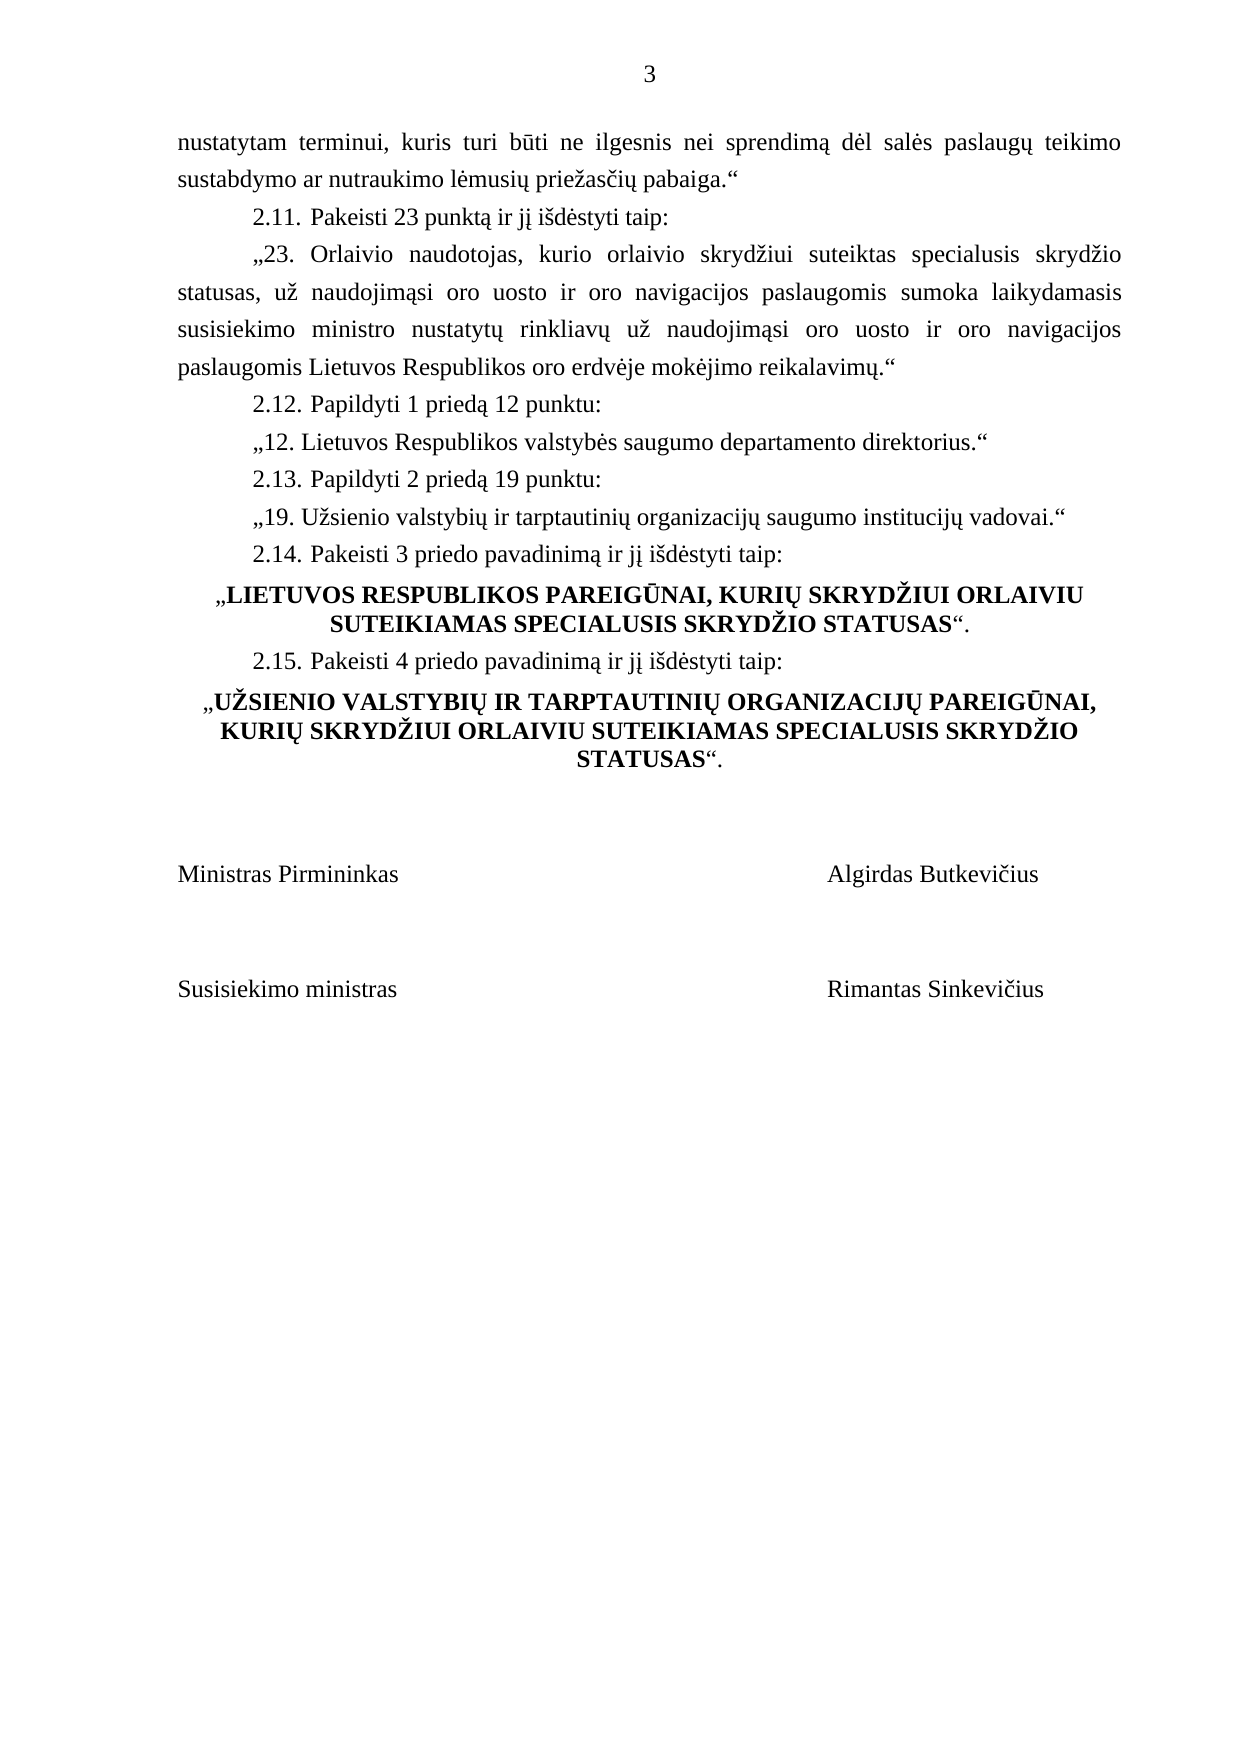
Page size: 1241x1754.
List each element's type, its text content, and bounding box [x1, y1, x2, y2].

text „UŽSIENIO VALSTYBIŲ IR TARPTAUTINIŲ ORGANIZACIJŲ PAREIGŪNAI, KURIŲ SKRYDŽIUI ORLAIVIU SUTEIKIAMAS SPECIALUSIS SKRYDŽIO STATUSAS“. [177, 687, 1122, 773]
text „19. Užsienio valstybių ir tarptautinių organizacijų saugumo institucijų vadovai.“ [177, 493, 1122, 531]
text „23. Orlaivio naudotojas, kurio orlaivio skrydžiui suteiktas specialusis skrydžio statusas, už naudojimąsi oro uosto ir oro navigacijos paslaugomis sumoka laikydamasis susisiekimo ministro nustatytų rinkliavų už naudojimąsi oro uosto ir oro navigacijos paslaugomis Lietuvos Respublikos oro erdvėje mokėjimo reikalavimų.“ [177, 231, 1122, 381]
text Susisiekimo ministras Rimantas Sinkevičius [177, 974, 1122, 1003]
text 2.12. Papildyti 1 priedą 12 punktu: [177, 381, 1122, 418]
text 2.15. Pakeisti 4 priedo pavadinimą ir jį išdėstyti taip: [177, 638, 1122, 675]
text 2.11. Pakeisti 23 punktą ir jį išdėstyti taip: [177, 193, 1122, 231]
text 2.14. Pakeisti 3 priedo pavadinimą ir jį išdėstyti taip: [177, 531, 1122, 568]
text „LIETUVOS RESPUBLIKOS PAREIGŪNAI, KURIŲ SKRYDŽIUI ORLAIVIU SUTEIKIAMAS SPECIALUSIS SKRYDŽIO STATUSAS“. [177, 580, 1122, 638]
text „12. Lietuvos Respublikos valstybės saugumo departamento direktorius.“ [177, 418, 1122, 456]
text nustatytam terminui, kuris turi būti ne ilgesnis nei sprendimą dėl salės paslaugų teikimo sustabdymo ar nutraukimo lėmusių priežasčių pabaiga.“ [177, 118, 1122, 193]
text Ministras Pirmininkas Algirdas Butkevičius [177, 859, 1122, 888]
text 2.13. Papildyti 2 priedą 19 punktu: [177, 456, 1122, 493]
